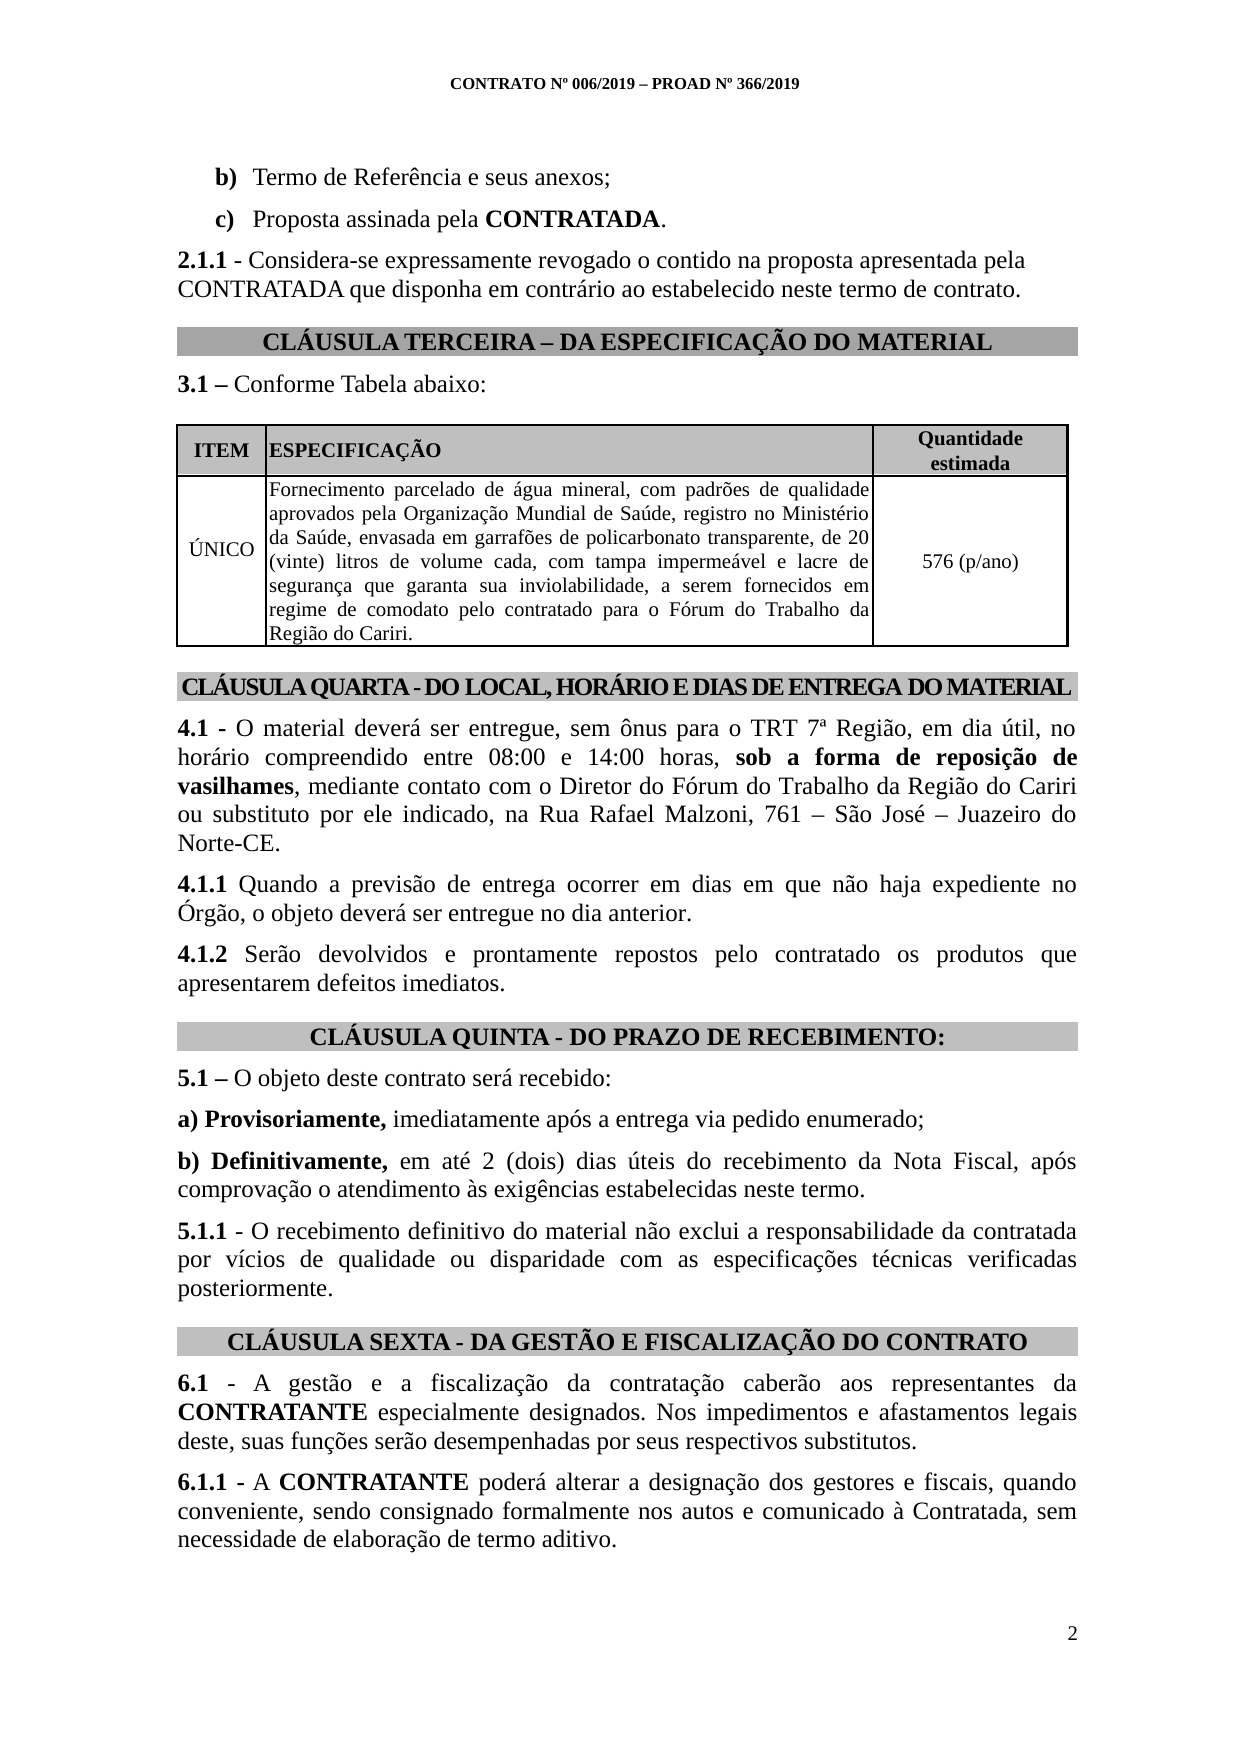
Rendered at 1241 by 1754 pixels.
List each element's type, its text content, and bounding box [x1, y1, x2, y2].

text 6.1 - A gestão e a fiscalização da contratação caberão aos representantes da CONTRATANTE especialmente designados. Nos impedimentos e afastamentos legais deste, suas funções serão desempenhadas por seus respectivos substitutos. [177, 1368, 1078, 1454]
list Termo de Referência e seus anexos; [215, 162, 1078, 191]
text 5.1 – O objeto deste contrato será recebido: [177, 1063, 1078, 1092]
text 5.1.1 - O recebimento definitivo do material não exclui a responsabilidade da contratada por vícios de qualidade ou disparidade com as especificações técnicas verificadas posteriormente. [177, 1216, 1078, 1302]
text CLÁUSULA TERCEIRA – DA ESPECIFICAÇÃO DO MATERIAL [177, 327, 1078, 356]
text 4.1.2 Serão devolvidos e prontamente repostos pelo contratado os produtos que apresentarem defeitos imediatos. [177, 939, 1078, 997]
text 4.1 - O material deverá ser entregue, sem ônus para o TRT 7ª Região, em dia útil, no horário compreendido entre 08:00 e 14:00 horas, sob a forma de reposição de vasilhames, mediante contato com o Diretor do Fórum do Trabalho da Região do Cariri ou substituto por ele indicado, na Rua Rafael Malzoni, 761 – São José – Juazeiro do Norte-CE. [177, 713, 1078, 857]
table_cell ÚNICO [178, 477, 265, 645]
table_cell Fornecimento parcelado de água mineral, com padrões de qualidade aprovados pela Organização Mundial de Saúde, registro no Ministério da Saúde, envasada em garrafões de policarbonato transparente, de 20 (vinte) litros de volume cada, com tampa impermeável e lacre de segurança que garanta sua inviolabilidade, a serem fornecidos em regime de comodato pelo contratado para o Fórum do Trabalho da Região do Cariri. [267, 477, 872, 645]
text CLÁUSULA QUARTA - DO LOCAL, HORÁRIO E DIAS DE ENTREGA DO MATERIAL [177, 672, 1078, 701]
text a) Provisoriamente, imediatamente após a entrega via pedido enumerado; [177, 1104, 1078, 1133]
table_cell 576 (p/ano) [874, 477, 1066, 645]
text b) Definitivamente, em até 2 (dois) dias úteis do recebimento da Nota Fiscal, após comprovação o atendimento às exigências estabelecidas neste termo. [177, 1146, 1078, 1203]
text 2.1.1 - Considera-se expressamente revogado o contido na proposta apresentada pela CONTRATADA que disponha em contrário ao estabelecido neste termo de contrato. [177, 245, 1078, 302]
text CLÁUSULA QUINTA - DO PRAZO DE RECEBIMENTO: [177, 1022, 1078, 1051]
table_header ESPECIFICAÇÃO [267, 426, 872, 474]
list Proposta assinada pela CONTRATADA. [215, 204, 1078, 232]
table_header ITEM [178, 426, 265, 474]
text 4.1.1 Quando a previsão de entrega ocorrer em dias em que não haja expediente no Órgão, o objeto deverá ser entregue no dia anterior. [177, 869, 1078, 927]
text CLÁUSULA SEXTA - DA GESTÃO E FISCALIZAÇÃO DO CONTRATO [177, 1327, 1078, 1356]
text 3.1 – Conforme Tabela abaixo: [177, 369, 1078, 397]
table_header Quantidade estimada [874, 426, 1066, 474]
text 6.1.1 - A CONTRATANTE poderá alterar a designação dos gestores e fiscais, quando conveniente, sendo consignado formalmente nos autos e comunicado à Contratada, sem necessidade de elaboração de termo aditivo. [177, 1467, 1078, 1553]
